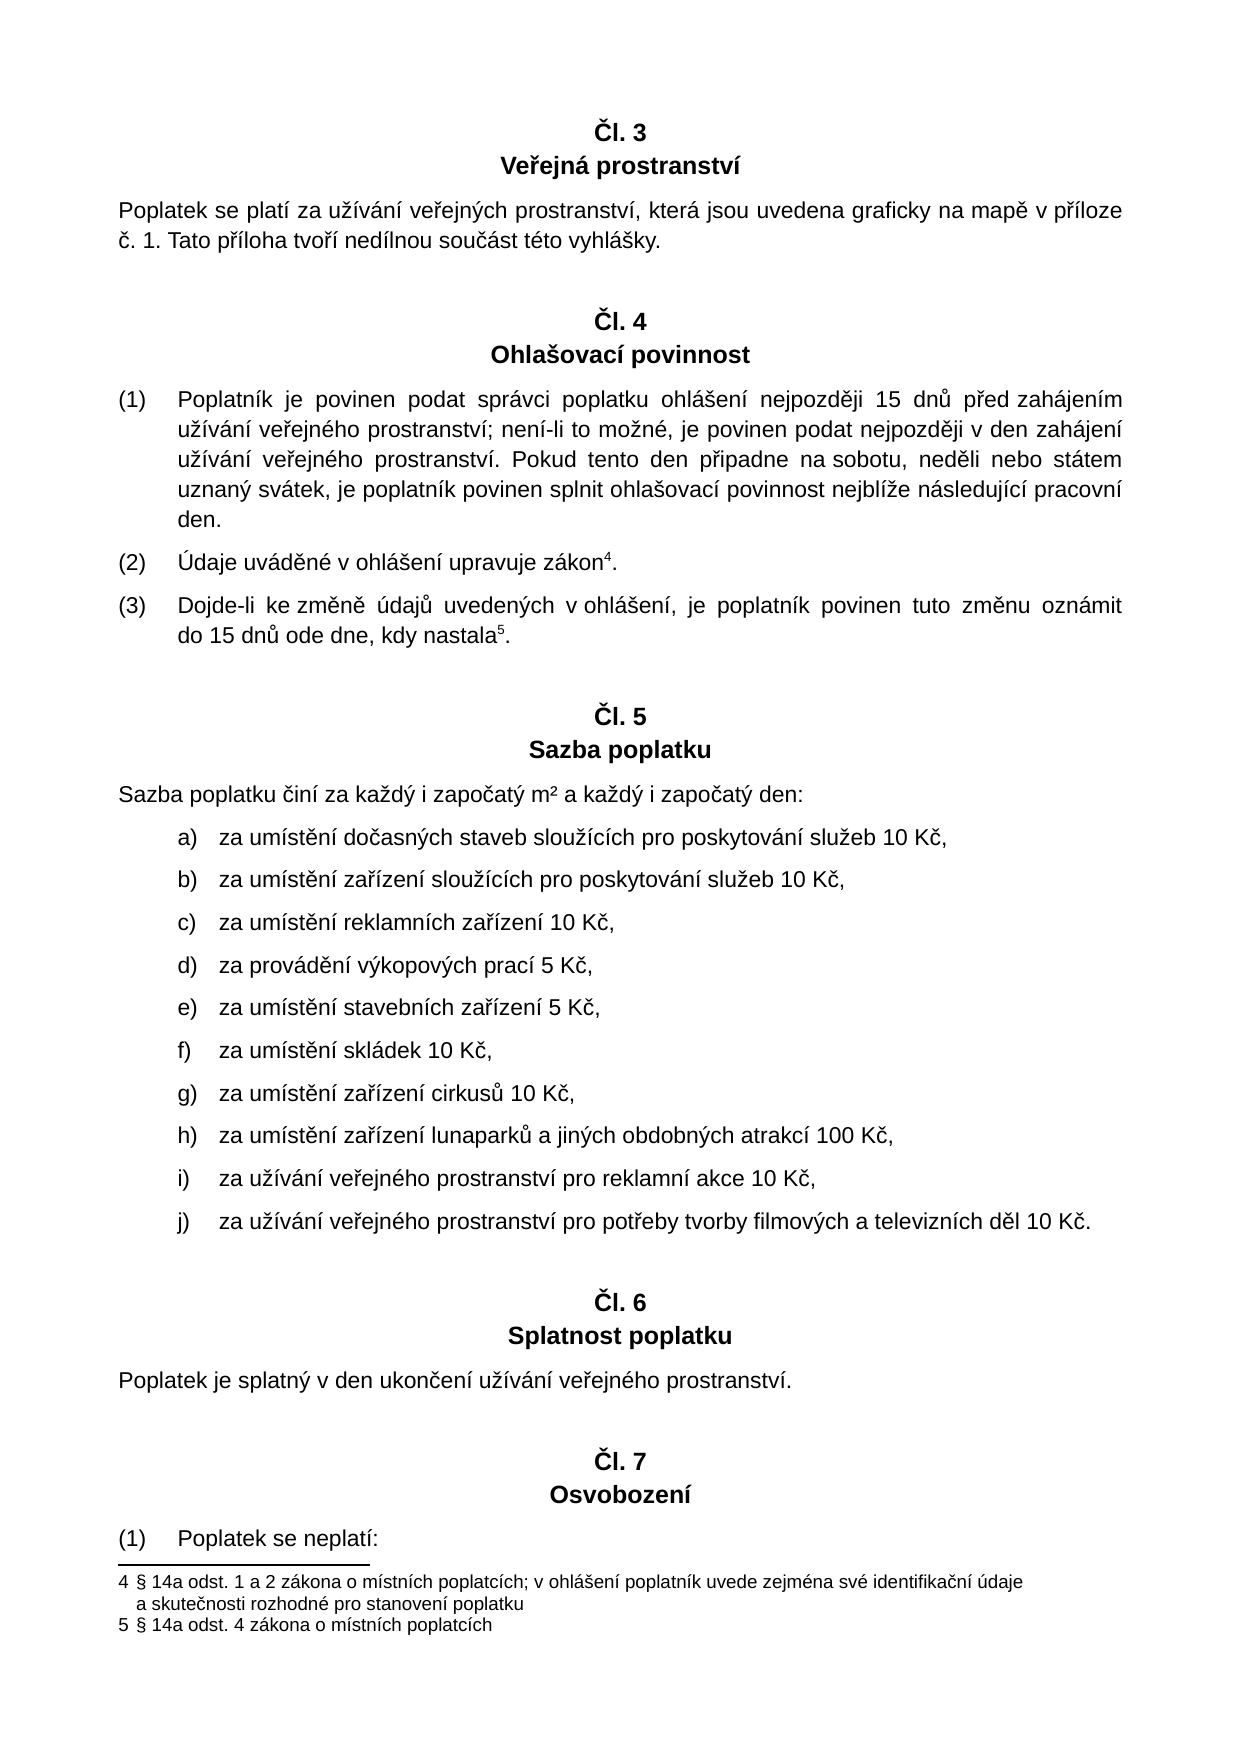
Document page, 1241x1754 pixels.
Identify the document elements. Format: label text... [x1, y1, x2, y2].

list Poplatník je povinen podat správci poplatku ohlášení nejpozději 15 dnů před zahájením užívání veřejného prostranství; není-li to možné, je povinen podat nejpozději v den zahájení užívání veřejného prostranství. Pokud tento den připadne na sobotu, neděli nebo státem uznaný svátek, je poplatník povinen splnit ohlašovací povinnost nejblíže následující pracovní den. [118, 386, 1122, 533]
text Poplatek je splatný v den ukončení užívání veřejného prostranství. [118, 1367, 1122, 1393]
subtitle Čl. 6 Splatnost poplatku [118, 1288, 1122, 1350]
list za umístění zařízení lunaparků a jiných obdobných atrakcí 100 Kč, [177, 1122, 1122, 1149]
list Poplatek se neplatí: [118, 1525, 1122, 1552]
subtitle Čl. 5 Sazba poplatku [118, 702, 1122, 764]
list § 14a odst. 1 a 2 zákona o místních poplatcích; v ohlášení poplatník uvede zejména své identifikační údaje a skutečnosti rozhodné pro stanovení poplatku [118, 1571, 1122, 1614]
list za užívání veřejného prostranství pro potřeby tvorby filmových a televizních děl 10 Kč. [177, 1208, 1122, 1234]
text Poplatek se platí za užívání veřejných prostranství, která jsou uvedena graficky na mapě v příloze č. 1. Tato příloha tvoří nedílnou součást této vyhlášky. [118, 197, 1122, 253]
list za umístění dočasných staveb sloužících pro poskytování služeb 10 Kč, [177, 823, 1122, 850]
list za umístění reklamních zařízení 10 Kč, [177, 909, 1122, 935]
list Údaje uváděné v ohlášení upravuje zákon. [118, 549, 1122, 576]
list za umístění zařízení cirkusů 10 Kč, [177, 1080, 1122, 1106]
text Sazba poplatku činí za každý i započatý m² a každý i započatý den: [118, 781, 1122, 807]
subtitle Čl. 3 Veřejná prostranství [118, 118, 1122, 180]
list Dojde-li ke změně údajů uvedených v ohlášení, je poplatník povinen tuto změnu oznámit do 15 dnů ode dne, kdy nastala. [118, 592, 1122, 648]
subtitle Čl. 7 Osvobození [118, 1447, 1122, 1509]
list za umístění skládek 10 Kč, [177, 1037, 1122, 1063]
subtitle Čl. 4 Ohlašovací povinnost [118, 307, 1122, 369]
list za provádění výkopových prací 5 Kč, [177, 952, 1122, 978]
list za umístění zařízení sloužících pro poskytování služeb 10 Kč, [177, 866, 1122, 893]
list za užívání veřejného prostranství pro reklamní akce 10 Kč, [177, 1165, 1122, 1192]
list za umístění stavebních zařízení 5 Kč, [177, 994, 1122, 1021]
list § 14a odst. 4 zákona o místních poplatcích [118, 1614, 1122, 1635]
